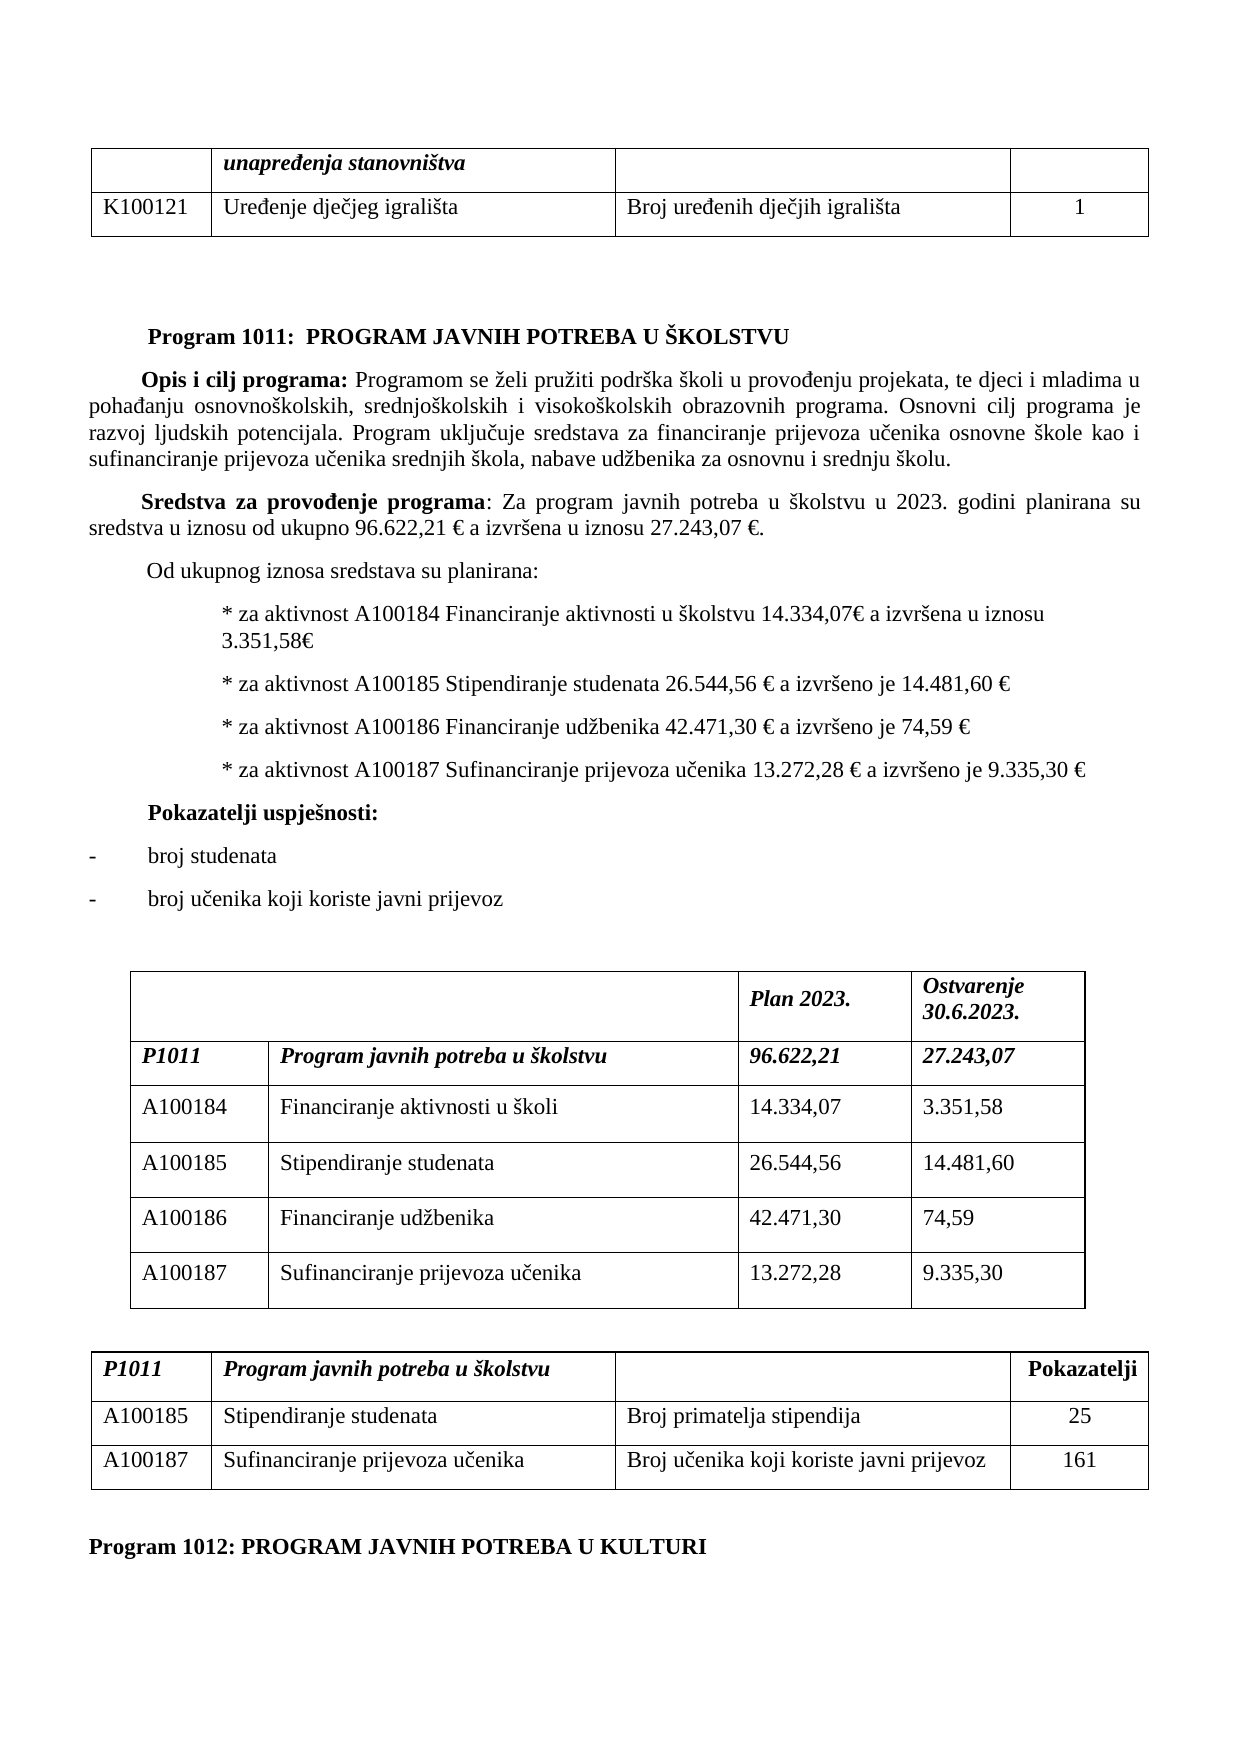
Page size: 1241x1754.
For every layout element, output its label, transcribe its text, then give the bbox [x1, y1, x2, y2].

table_cell A100185 [92, 1402, 211, 1445]
table_cell Program javnih potreba u školstvu [269, 1042, 738, 1085]
table_cell K100121 [92, 193, 211, 236]
table_cell Sufinanciranje prijevoza učenika [212, 1446, 615, 1489]
text * za aktivnost A100184 Financiranje aktivnosti u školstvu 14.334,07€ a izvršena u iznosu 3.351,58€ [221, 600, 1142, 653]
text * za aktivnost A100186 Financiranje udžbenika 42.471,30 € a izvršeno je 74,59 € [88, 713, 1142, 739]
text Od ukupnog iznosa sredstava su planirana: [88, 557, 1142, 584]
text Sredstva za provođenje programa: Za program javnih potreba u školstvu u 2023. godini planirana su sredstva u iznosu od ukupno 96.622,21 € a izvršena u iznosu 27.243,07 €. [88, 488, 1142, 541]
table_cell Broj učenika koji koriste javni prijevoz [616, 1446, 1010, 1489]
table_header [1086, 971, 1110, 1041]
table_cell 25 [1011, 1402, 1148, 1445]
list broj učenika koji koriste javni prijevoz [88, 885, 1142, 911]
table_cell A100187 [92, 1446, 211, 1489]
table_cell Stipendiranje studenata [269, 1143, 738, 1197]
table_cell 14.334,07 [739, 1086, 911, 1142]
table_cell A100185 [131, 1143, 268, 1197]
table_cell [1086, 1085, 1110, 1142]
text * za aktivnost A100187 Sufinanciranje prijevoza učenika 13.272,28 € a izvršeno je 9.335,30 € [88, 756, 1142, 782]
table_header P1011 [92, 1353, 211, 1401]
text Program 1011: PROGRAM JAVNIH POTREBA U ŠKOLSTVU [148, 323, 1142, 349]
table_cell P1011 [131, 1042, 268, 1085]
table_cell A100187 [131, 1253, 268, 1307]
table_cell Uređenje dječjeg igrališta [212, 193, 615, 236]
table_header Pokazatelji [1011, 1353, 1148, 1401]
table_cell Sufinanciranje prijevoza učenika [269, 1253, 738, 1307]
table_cell Broj uređenih dječjih igrališta [616, 193, 1010, 236]
text Pokazatelji uspješnosti: [88, 799, 1142, 825]
table_header [616, 149, 1010, 192]
table_header [131, 972, 738, 1041]
table_header [616, 1353, 1010, 1401]
table_cell 9.335,30 [912, 1253, 1084, 1307]
text * za aktivnost A100185 Stipendiranje studenata 26.544,56 € a izvršeno je 14.481,60 € [88, 670, 1142, 696]
table_cell 42.471,30 [739, 1198, 911, 1252]
table_header [92, 149, 211, 192]
table_cell 13.272,28 [739, 1253, 911, 1307]
table_cell 14.481,60 [912, 1143, 1084, 1197]
table_cell [1086, 1142, 1110, 1197]
table_cell 27.243,07 [912, 1042, 1084, 1085]
table_cell Financiranje udžbenika [269, 1198, 738, 1252]
table_cell [1086, 1041, 1110, 1085]
table_cell [1086, 1197, 1110, 1252]
table_cell [1086, 1252, 1110, 1307]
table_cell Stipendiranje studenata [212, 1402, 615, 1445]
table_header Plan 2023. [739, 972, 911, 1041]
table_cell Broj primatelja stipendija [616, 1402, 1010, 1445]
table_cell A100184 [131, 1086, 268, 1142]
table_cell 1 [1011, 193, 1148, 236]
list broj studenata [88, 842, 1142, 868]
table_cell A100186 [131, 1198, 268, 1252]
table_header Ostvarenje 30.6.2023. [912, 972, 1084, 1041]
table_header [1011, 149, 1148, 192]
table_cell 3.351,58 [912, 1086, 1084, 1142]
table_cell 26.544,56 [739, 1143, 911, 1197]
text Opis i cilj programa: Programom se želi pružiti podrška školi u provođenju projekata, te djeci i mladima u pohađanju osnovnoškolskih, srednjoškolskih i visokoškolskih obrazovnih programa. Osnovni cilj programa je razvoj ljudskih potencijala. Program uključuje sredstava za financiranje prijevoza učenika osnovne škole kao i sufinanciranje prijevoza učenika srednjih škola, nabave udžbenika za osnovnu i srednju školu. [88, 366, 1142, 471]
table_cell 74,59 [912, 1198, 1084, 1252]
table_cell 96.622,21 [739, 1042, 911, 1085]
table_cell 161 [1011, 1446, 1148, 1489]
table_header unapređenja stanovništva [212, 149, 615, 192]
table_header Program javnih potreba u školstvu [212, 1353, 615, 1401]
table_cell Financiranje aktivnosti u školi [269, 1086, 738, 1142]
text Program 1012: PROGRAM JAVNIH POTREBA U KULTURI [88, 1533, 1142, 1559]
